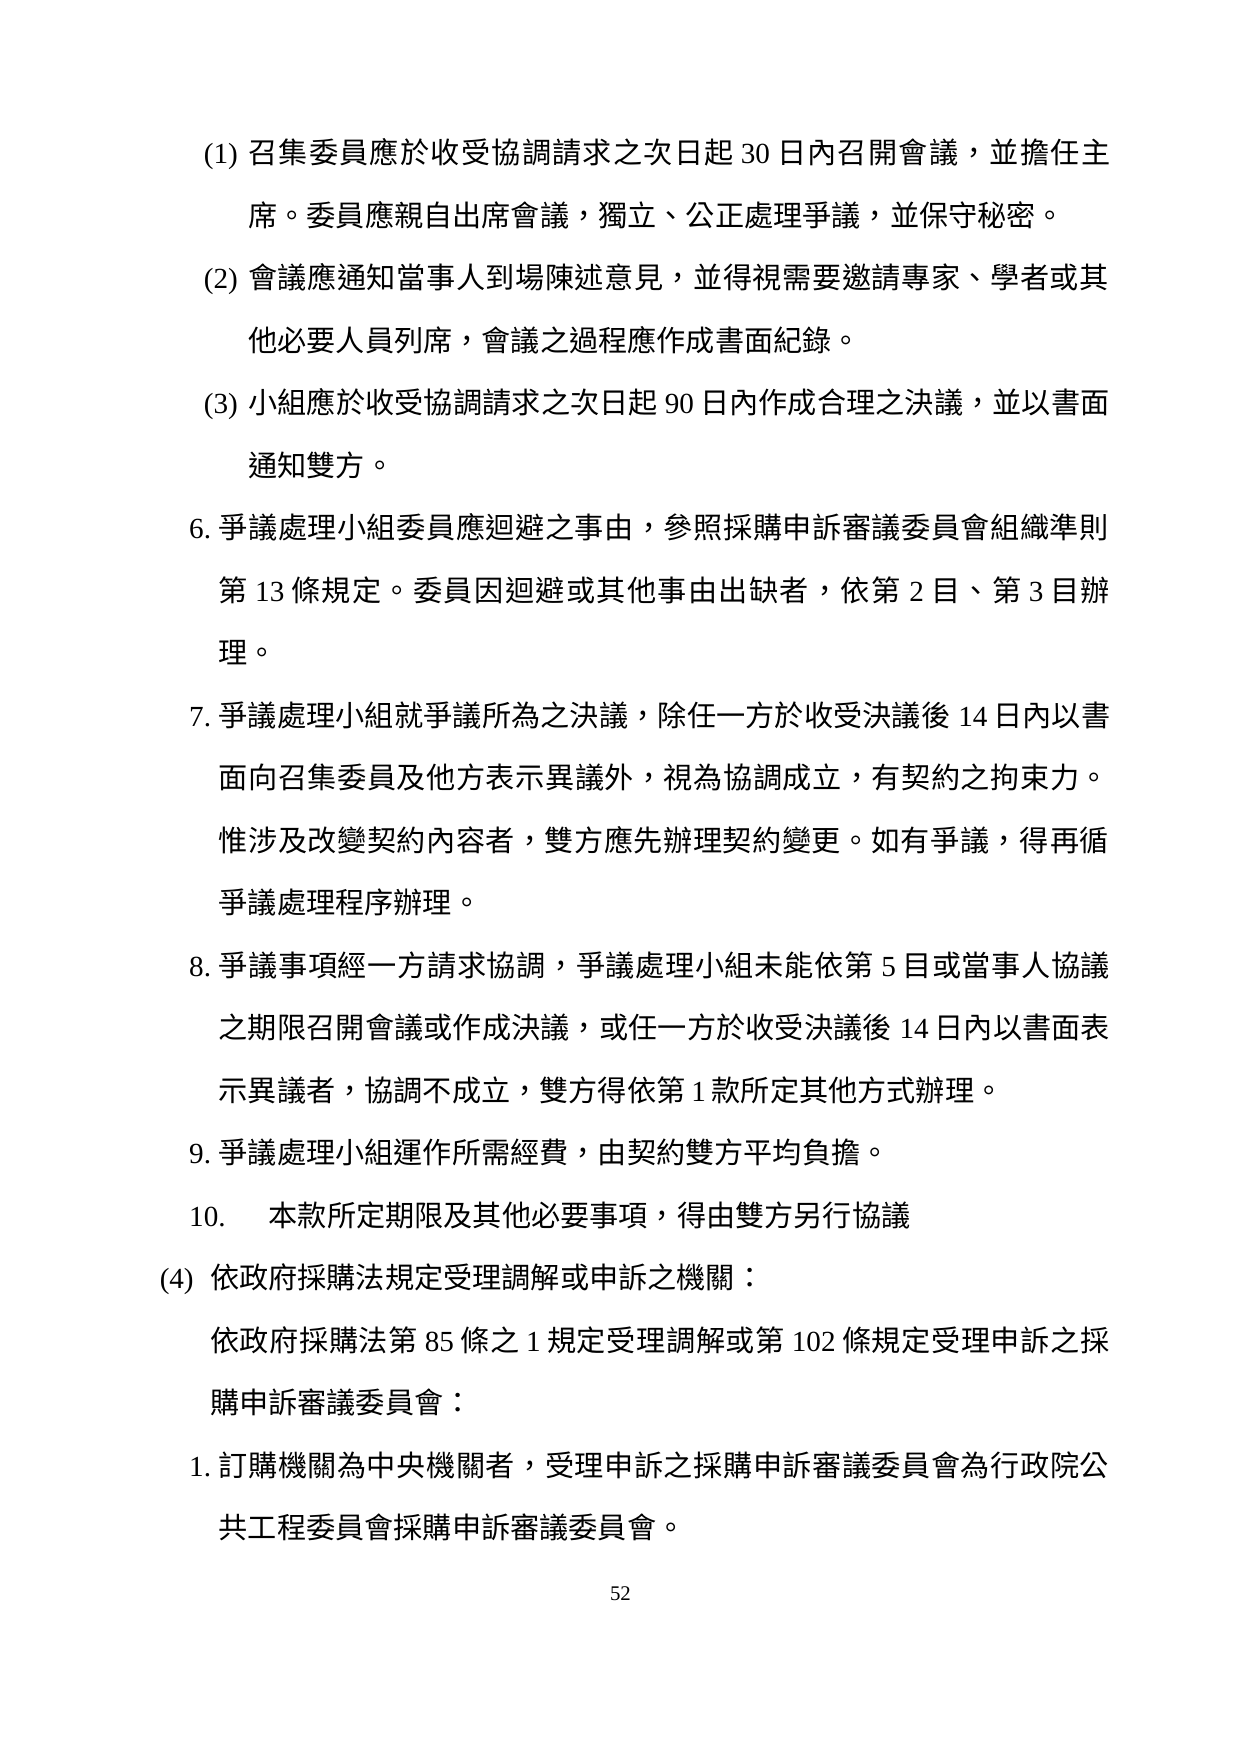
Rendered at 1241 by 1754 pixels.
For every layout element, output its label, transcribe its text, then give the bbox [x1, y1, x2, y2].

list 爭議處理小組運作所需經費，由契約雙方平均負擔。 [189, 1109, 1110, 1172]
list 訂購機關為中央機關者，受理申訴之採購申訴審議委員會為行政院公共工程委員會採購申訴審議委員會。 [189, 1422, 1110, 1547]
list 爭議處理小組委員應迴避之事由，參照採購申訴審議委員會組織準則第13條規定。委員因迴避或其他事由出缺者，依第2目、第3目辦理。 [189, 484, 1110, 672]
list 爭議事項經一方請求協調，爭議處理小組未能依第5目或當事人協議之期限召開會議或作成決議，或任一方於收受決議後14日內以書面表示異議者，協調不成立，雙方得依第1款所定其他方式辦理。 [189, 922, 1110, 1109]
list 召集委員應於收受協調請求之次日起30日內召開會議，並擔任主席。委員應親自出席會議，獨立、公正處理爭議，並保守秘密。 [204, 109, 1110, 234]
list 依政府採購法規定受理調解或申訴之機關： [159, 1234, 1110, 1297]
subtitle 依政府採購法第85條之1規定受理調解或第102條規定受理申訴之採購申訴審議委員會： [210, 1297, 1110, 1422]
list 本款所定期限及其他必要事項，得由雙方另行協議 [189, 1172, 1110, 1234]
list 會議應通知當事人到場陳述意見，並得視需要邀請專家、學者或其他必要人員列席，會議之過程應作成書面紀錄。 [204, 234, 1110, 359]
list 爭議處理小組就爭議所為之決議，除任一方於收受決議後14日內以書面向召集委員及他方表示異議外，視為協調成立，有契約之拘束力。惟涉及改變契約內容者，雙方應先辦理契約變更。如有爭議，得再循爭議處理程序辦理。 [189, 672, 1110, 922]
list 小組應於收受協調請求之次日起90日內作成合理之決議，並以書面通知雙方。 [204, 359, 1110, 484]
